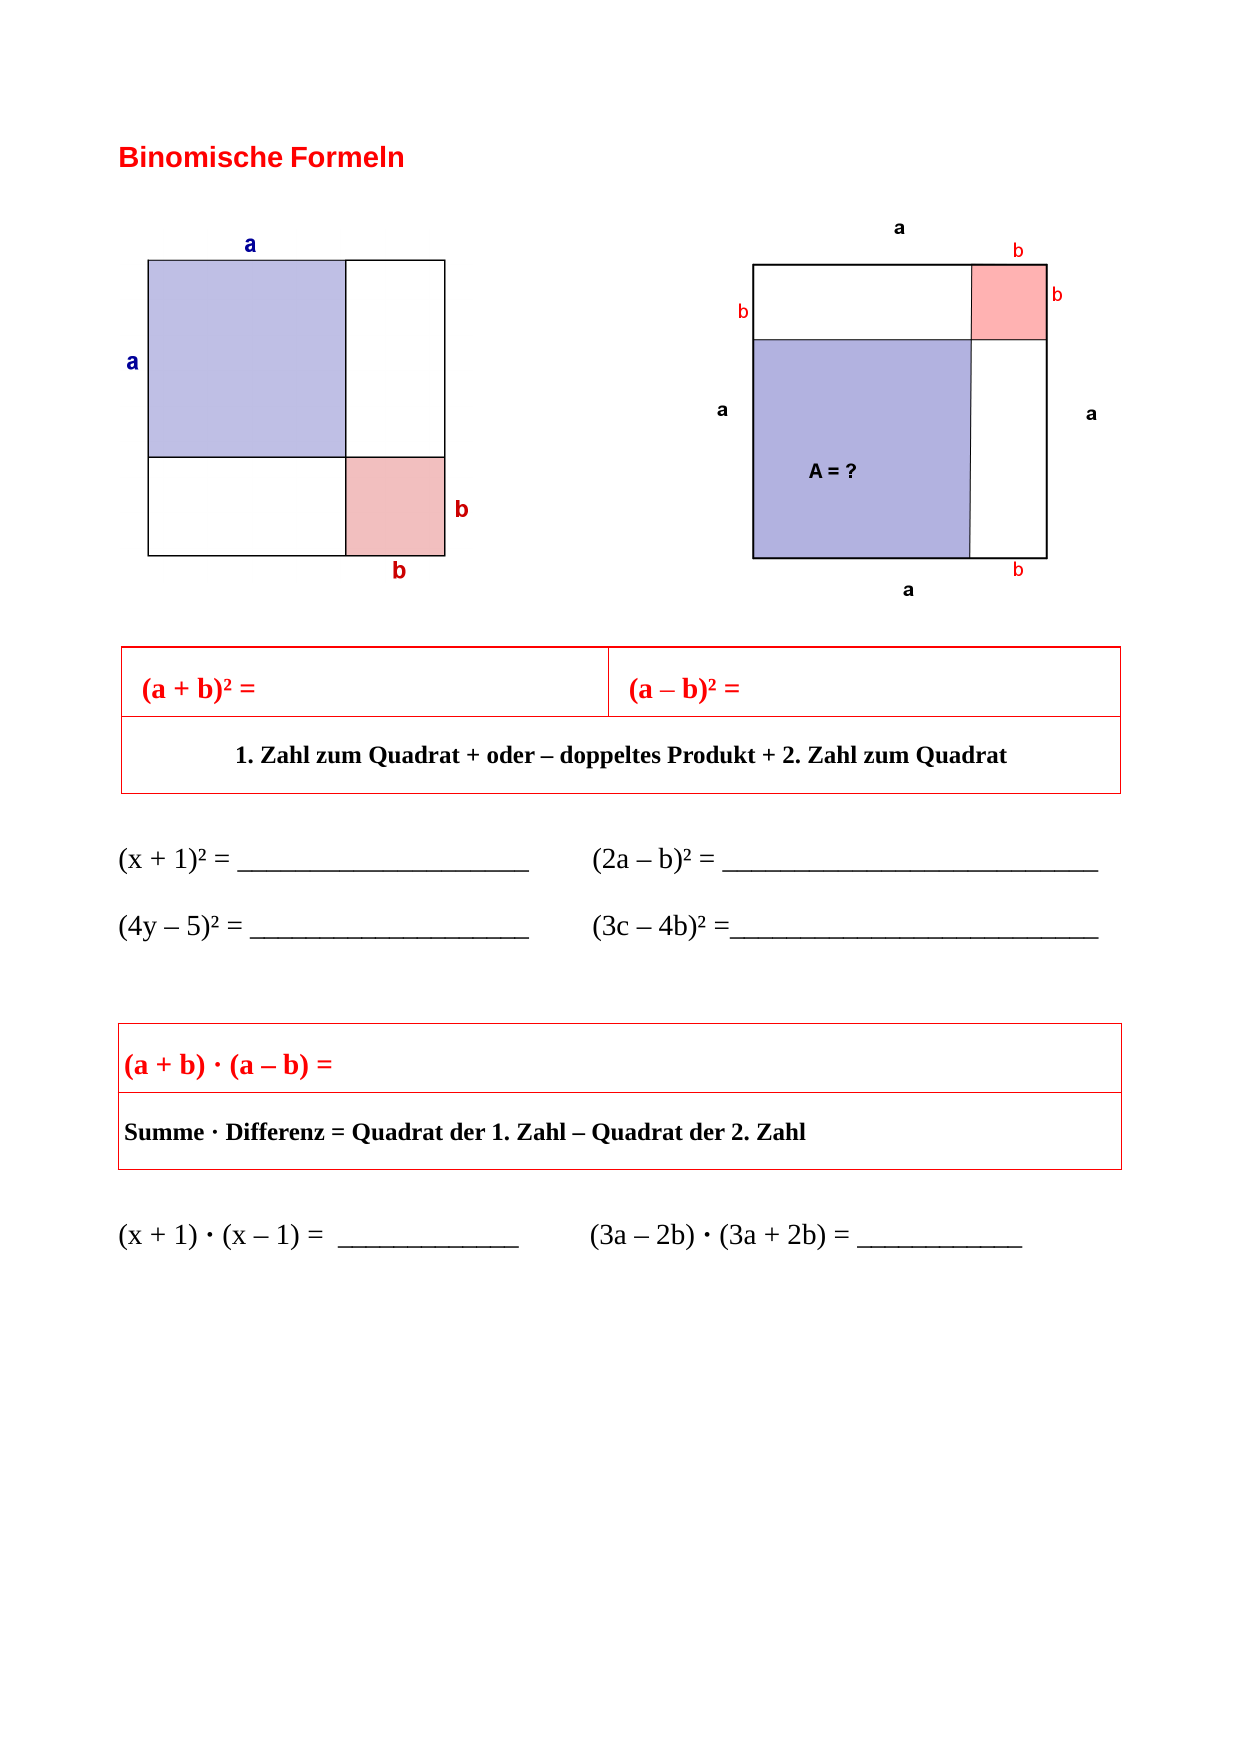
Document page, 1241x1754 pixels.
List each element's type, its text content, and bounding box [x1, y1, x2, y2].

text (x + 1) · (x – 1) = (3a – 2b) · (3a + 2b) = [118, 1217, 1122, 1251]
text Binomische Formeln [118, 141, 1122, 174]
text (x + 1)² = (2a – b)² = (4y – 5)² = (3c – 4b)² = [118, 841, 1122, 942]
table_header (a + b)² = [122, 648, 608, 716]
table_header (a + b) · (a – b) = [119, 1024, 1121, 1092]
table_header (a – b)² = [609, 648, 1120, 716]
table_cell Summe · Differenz = Quadrat der 1. Zahl – Quadrat der 2. Zahl [119, 1093, 1121, 1169]
table_cell 1. Zahl zum Quadrat + oder – doppeltes Produkt + 2. Zahl zum Quadrat [122, 717, 1120, 793]
